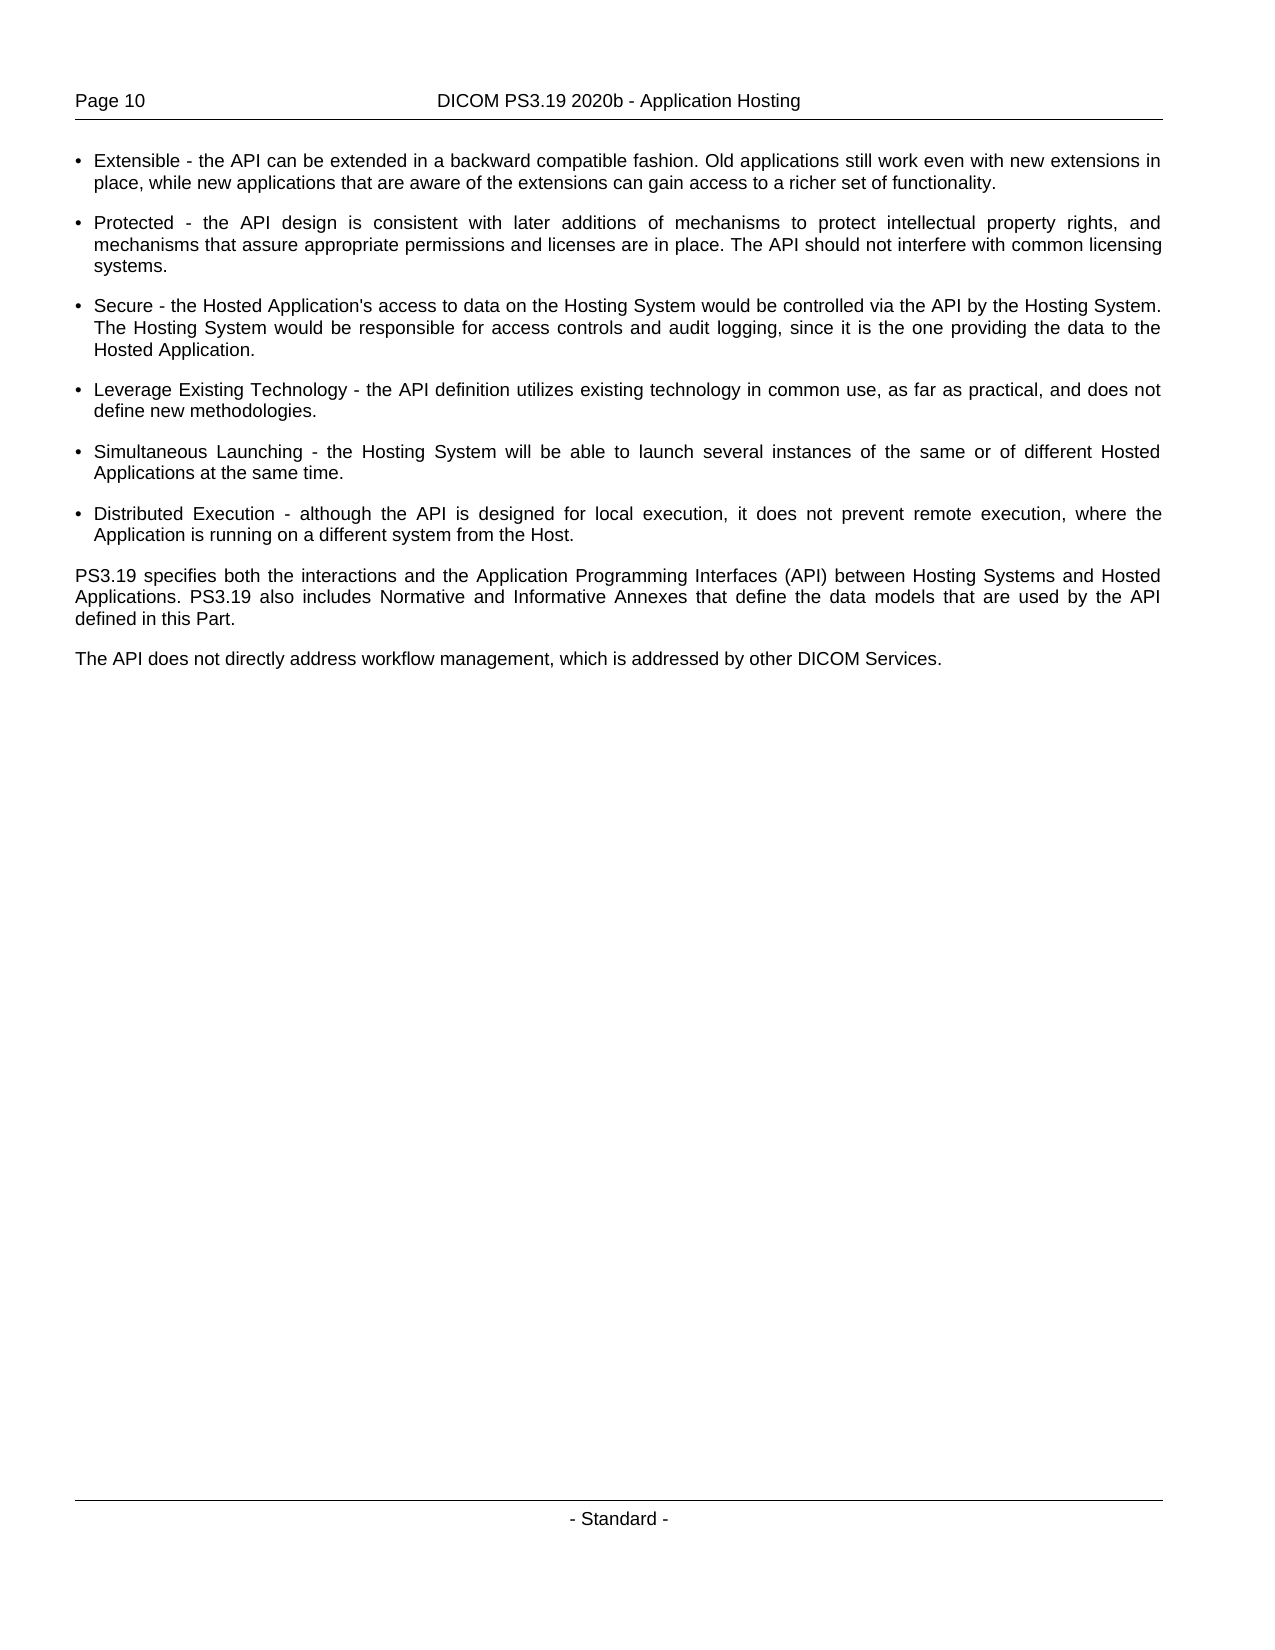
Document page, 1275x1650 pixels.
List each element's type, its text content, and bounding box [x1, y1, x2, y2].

text • Secure - the Hosted Application's access to data on the Hosting System would be controlled via the API by the Hosting System. The Hosting System would be responsible for access controls and audit logging, since it is the one providing the data to the Hosted Application. [75, 295, 1162, 360]
text • Distributed Execution - although the API is designed for local execution, it does not prevent remote execution, where the Application is running on a different system from the Host. [75, 502, 1162, 546]
text • Leverage Existing Technology - the API definition utilizes existing technology in common use, as far as practical, and does not define new methodologies. [75, 379, 1162, 422]
text • Simultaneous Launching - the Hosting System will be able to launch several instances of the same or of different Hosted Applications at the same time. [75, 441, 1162, 484]
text • Extensible - the API can be extended in a backward compatible fashion. Old applications still work even with new extensions in place, while new applications that are aware of the extensions can gain access to a richer set of functionality. [75, 150, 1162, 193]
text The API does not directly address workflow management, which is addressed by other DICOM Services. [75, 648, 1162, 669]
text • Protected - the API design is consistent with later additions of mechanisms to protect intellectual property rights, and mechanisms that assure appropriate permissions and licenses are in place. The API should not interfere with common licensing systems. [75, 212, 1162, 277]
text PS3.19 specifies both the interactions and the Application Programming Interfaces (API) between Hosting Systems and Hosted Applications. PS3.19 also includes Normative and Informative Annexes that define the data models that are used by the API defined in this Part. [75, 564, 1162, 629]
